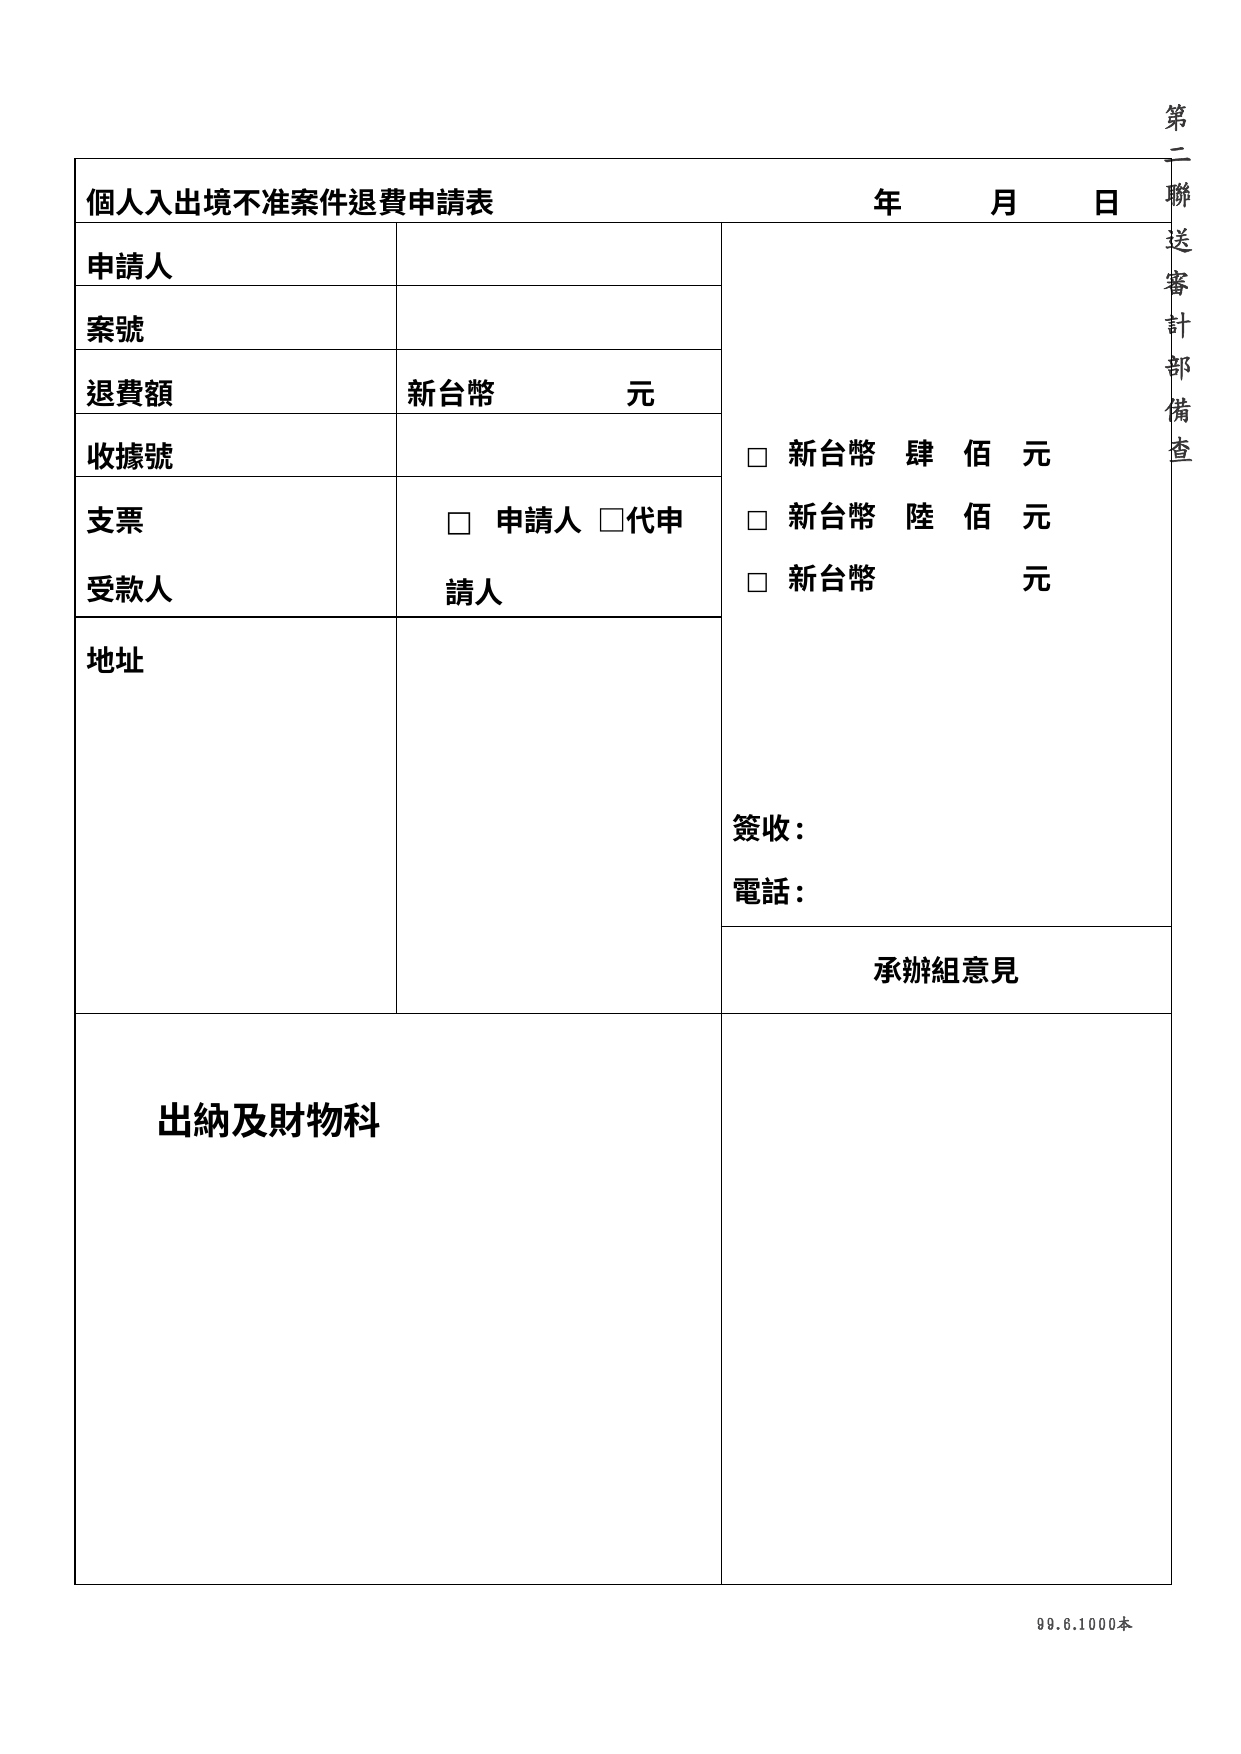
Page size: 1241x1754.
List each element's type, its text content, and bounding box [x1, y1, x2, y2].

table_cell 收據號 [76, 414, 396, 476]
table_cell 承辦組意見 [722, 927, 1171, 1013]
table_cell 申請人 [76, 223, 396, 285]
table_cell [397, 414, 721, 476]
table_cell 申請人 □代申請人 [397, 477, 721, 616]
table_cell [397, 286, 721, 349]
table_cell [722, 1014, 1171, 1583]
table_cell [397, 618, 721, 1013]
table_cell 出納及財物科 [76, 1014, 721, 1583]
table_cell □ 新台幣 肆 佰 元 □ 新台幣 陸 佰 元 □ 新台幣 元 簽收: 電話: [722, 223, 1171, 926]
table_cell 新台幣 元 [397, 350, 721, 412]
table_cell 支票 受款人 [76, 477, 396, 616]
table_cell 地址 [76, 618, 396, 1013]
table_cell 退費額 [76, 350, 396, 412]
table_cell 案號 [76, 286, 396, 349]
table_header 個人入出境不准案件退費申請表 年 月 日 [76, 159, 1171, 222]
table_cell [397, 223, 721, 285]
